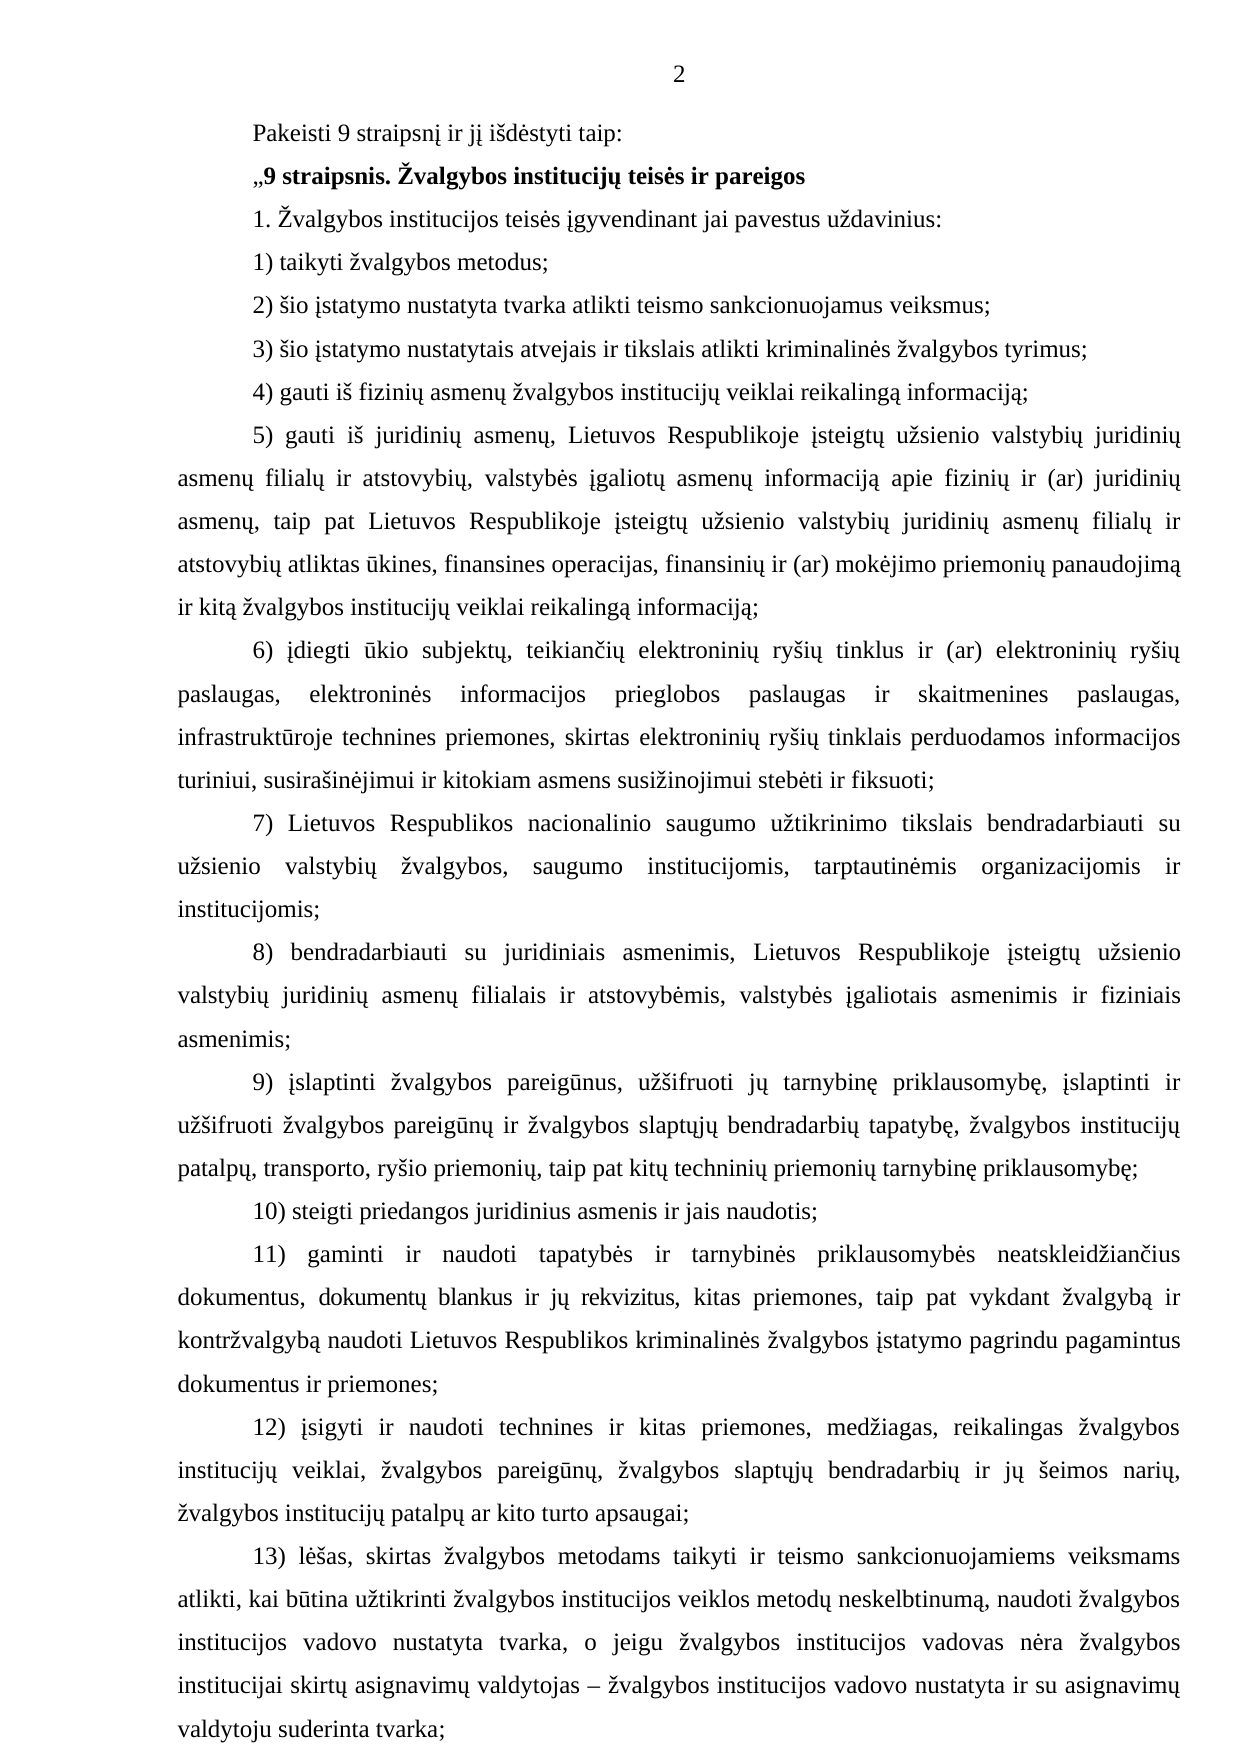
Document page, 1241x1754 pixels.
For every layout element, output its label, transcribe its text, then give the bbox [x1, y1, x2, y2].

text 12) įsigyti ir naudoti technines ir kitas priemones, medžiagas, reikalingas žvalgybos institucijų veiklai, žvalgybos pareigūnų, žvalgybos slaptųjų bendradarbių ir jų šeimos narių, žvalgybos institucijų patalpų ar kito turto apsaugai; [177, 1412, 1181, 1527]
text 10) steigti priedangos juridinius asmenis ir jais naudotis; [177, 1196, 1181, 1225]
list 2) šio įstatymo nustatyta tvarka atlikti teismo sankcionuojamus veiksmus; [177, 291, 1181, 319]
list 4) gauti iš fizinių asmenų žvalgybos institucijų veiklai reikalingą informaciją; [177, 377, 1181, 406]
text 9) įslaptinti žvalgybos pareigūnus, užšifruoti jų tarnybinę priklausomybę, įslaptinti ir užšifruoti žvalgybos pareigūnų ir žvalgybos slaptųjų bendradarbių tapatybę, žvalgybos institucijų patalpų, transporto, ryšio priemonių, taip pat kitų techninių priemonių tarnybinę priklausomybę; [177, 1067, 1181, 1182]
list 6) įdiegti ūkio subjektų, teikiančių elektroninių ryšių tinklus ir (ar) elektroninių ryšių paslaugas, elektroninės informacijos prieglobos paslaugas ir skaitmenines paslaugas, infrastruktūroje technines priemones, skirtas elektroninių ryšių tinklais perduodamos informacijos turiniui, susirašinėjimui ir kitokiam asmens susižinojimui stebėti ir fiksuoti; [177, 636, 1181, 794]
list 3) šio įstatymo nustatytais atvejais ir tikslais atlikti kriminalinės žvalgybos tyrimus; [177, 334, 1181, 362]
list 7) Lietuvos Respublikos nacionalinio saugumo užtikrinimo tikslais bendradarbiauti su užsienio valstybių žvalgybos, saugumo institucijomis, tarptautinėmis organizacijomis ir institucijomis; [177, 808, 1181, 923]
text 13) lėšas, skirtas žvalgybos metodams taikyti ir teismo sankcionuojamiems veiksmams atlikti, kai būtina užtikrinti žvalgybos institucijos veiklos metodų neskelbtinumą, naudoti žvalgybos institucijos vadovo nustatyta tvarka, o jeigu žvalgybos institucijos vadovas nėra žvalgybos institucijai skirtų asignavimų valdytojas – žvalgybos institucijos vadovo nustatyta ir su asignavimų valdytoju suderinta tvarka; [177, 1541, 1181, 1742]
text Pakeisti 9 straipsnį ir jį išdėstyti taip: [177, 118, 1181, 147]
list 1) taikyti žvalgybos metodus; [177, 247, 1181, 276]
list 5) gauti iš juridinių asmenų, Lietuvos Respublikoje įsteigtų užsienio valstybių juridinių asmenų filialų ir atstovybių, valstybės įgaliotų asmenų informaciją apie fizinių ir (ar) juridinių asmenų, taip pat Lietuvos Respublikoje įsteigtų užsienio valstybių juridinių asmenų filialų ir atstovybių atliktas ūkines, finansines operacijas, finansinių ir (ar) mokėjimo priemonių panaudojimą ir kitą žvalgybos institucijų veiklai reikalingą informaciją; [177, 420, 1181, 621]
text 8) bendradarbiauti su juridiniais asmenimis, Lietuvos Respublikoje įsteigtų užsienio valstybių juridinių asmenų filialais ir atstovybėmis, valstybės įgaliotais asmenimis ir fiziniais asmenimis; [177, 937, 1181, 1052]
text „9 straipsnis. Žvalgybos institucijų teisės ir pareigos [177, 161, 1181, 190]
list 11) gaminti ir naudoti tapatybės ir tarnybinės priklausomybės neatskleidžiančius dokumentus, dokumentų blankus ir jų rekvizitus, kitas priemones, taip pat vykdant žvalgybą ir kontržvalgybą naudoti Lietuvos Respublikos kriminalinės žvalgybos įstatymo pagrindu pagamintus dokumentus ir priemones; [177, 1239, 1181, 1397]
text 1. Žvalgybos institucijos teisės įgyvendinant jai pavestus uždavinius: [177, 204, 1181, 233]
